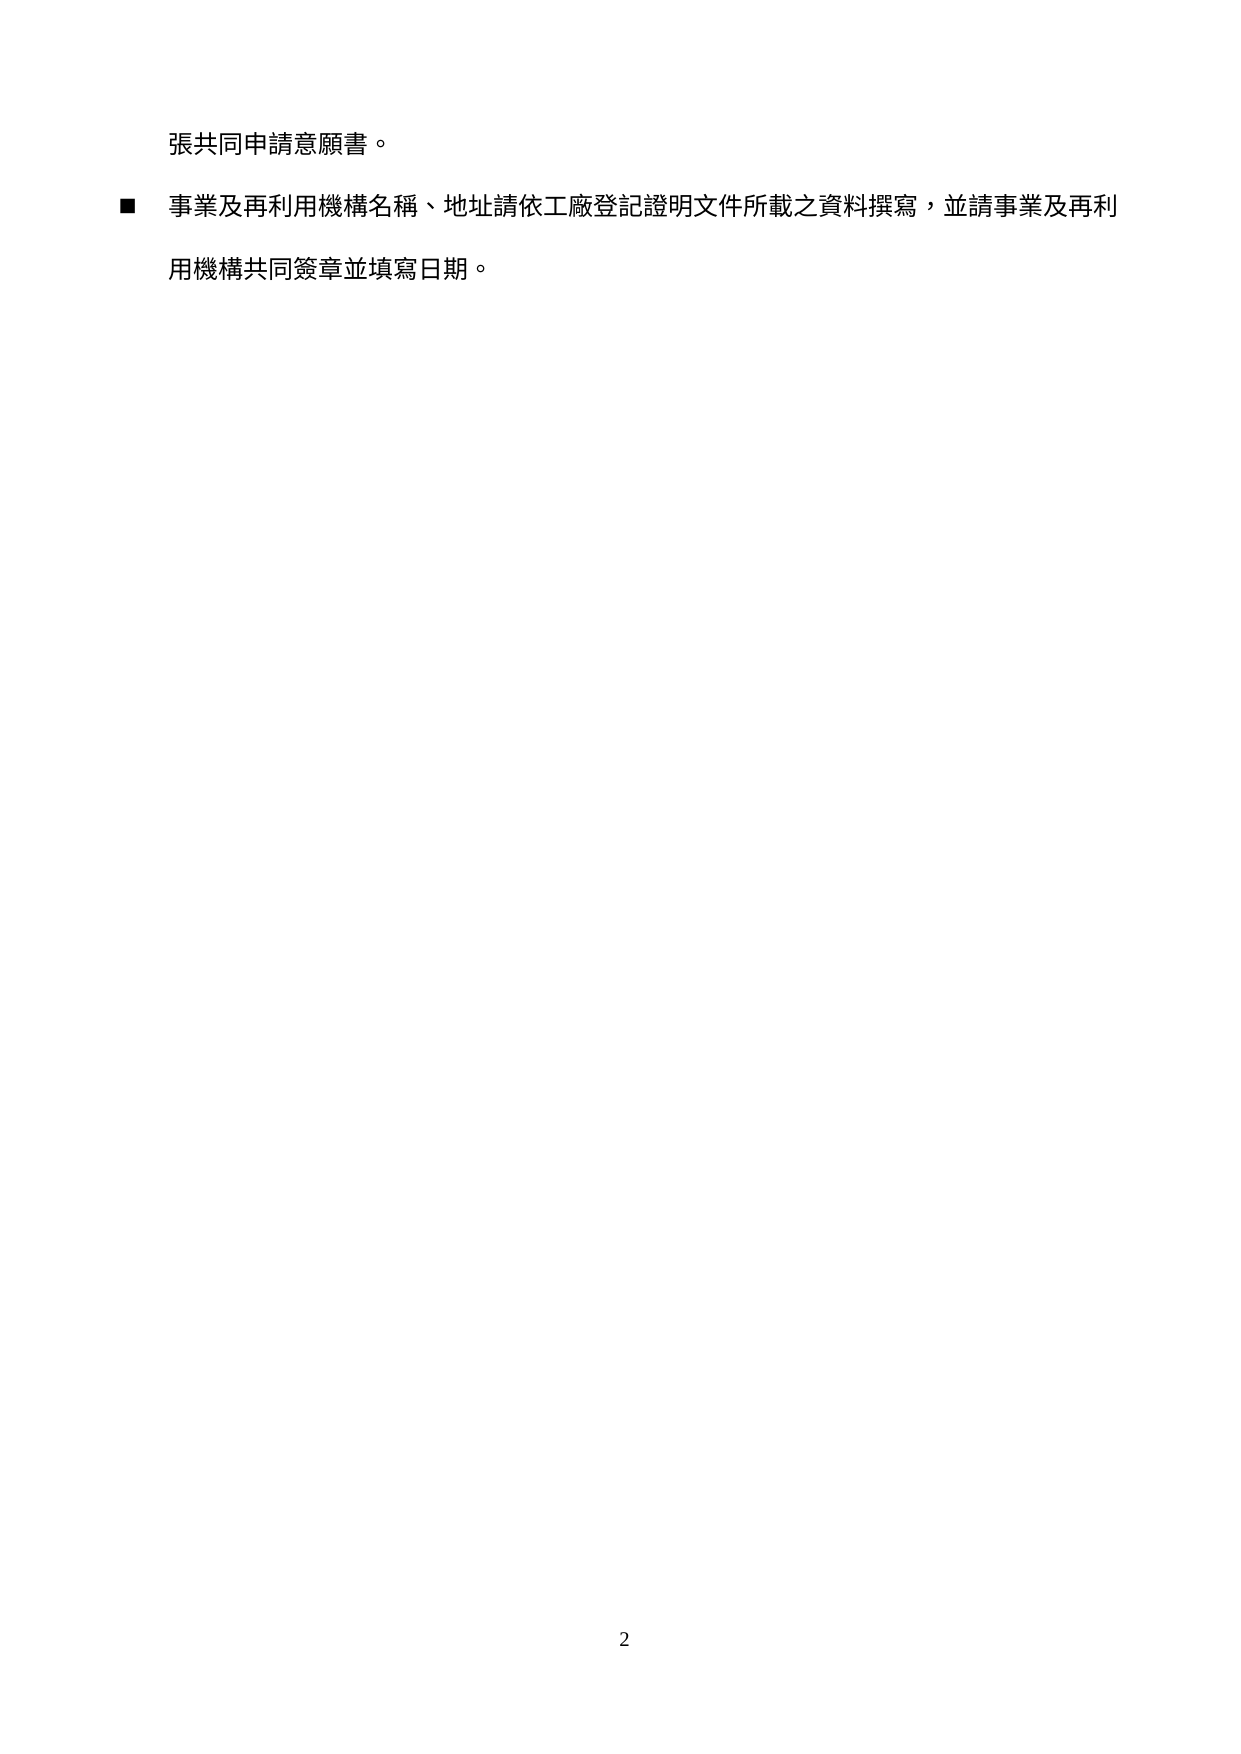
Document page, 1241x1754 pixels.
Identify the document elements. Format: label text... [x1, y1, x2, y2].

list 張共同申請意願書。 [118, 101, 1122, 163]
list 事業及再利用機構名稱、地址請依工廠登記證明文件所載之資料撰寫，並請事業及再利用機構共同簽章並填寫日期。 [118, 163, 1122, 288]
